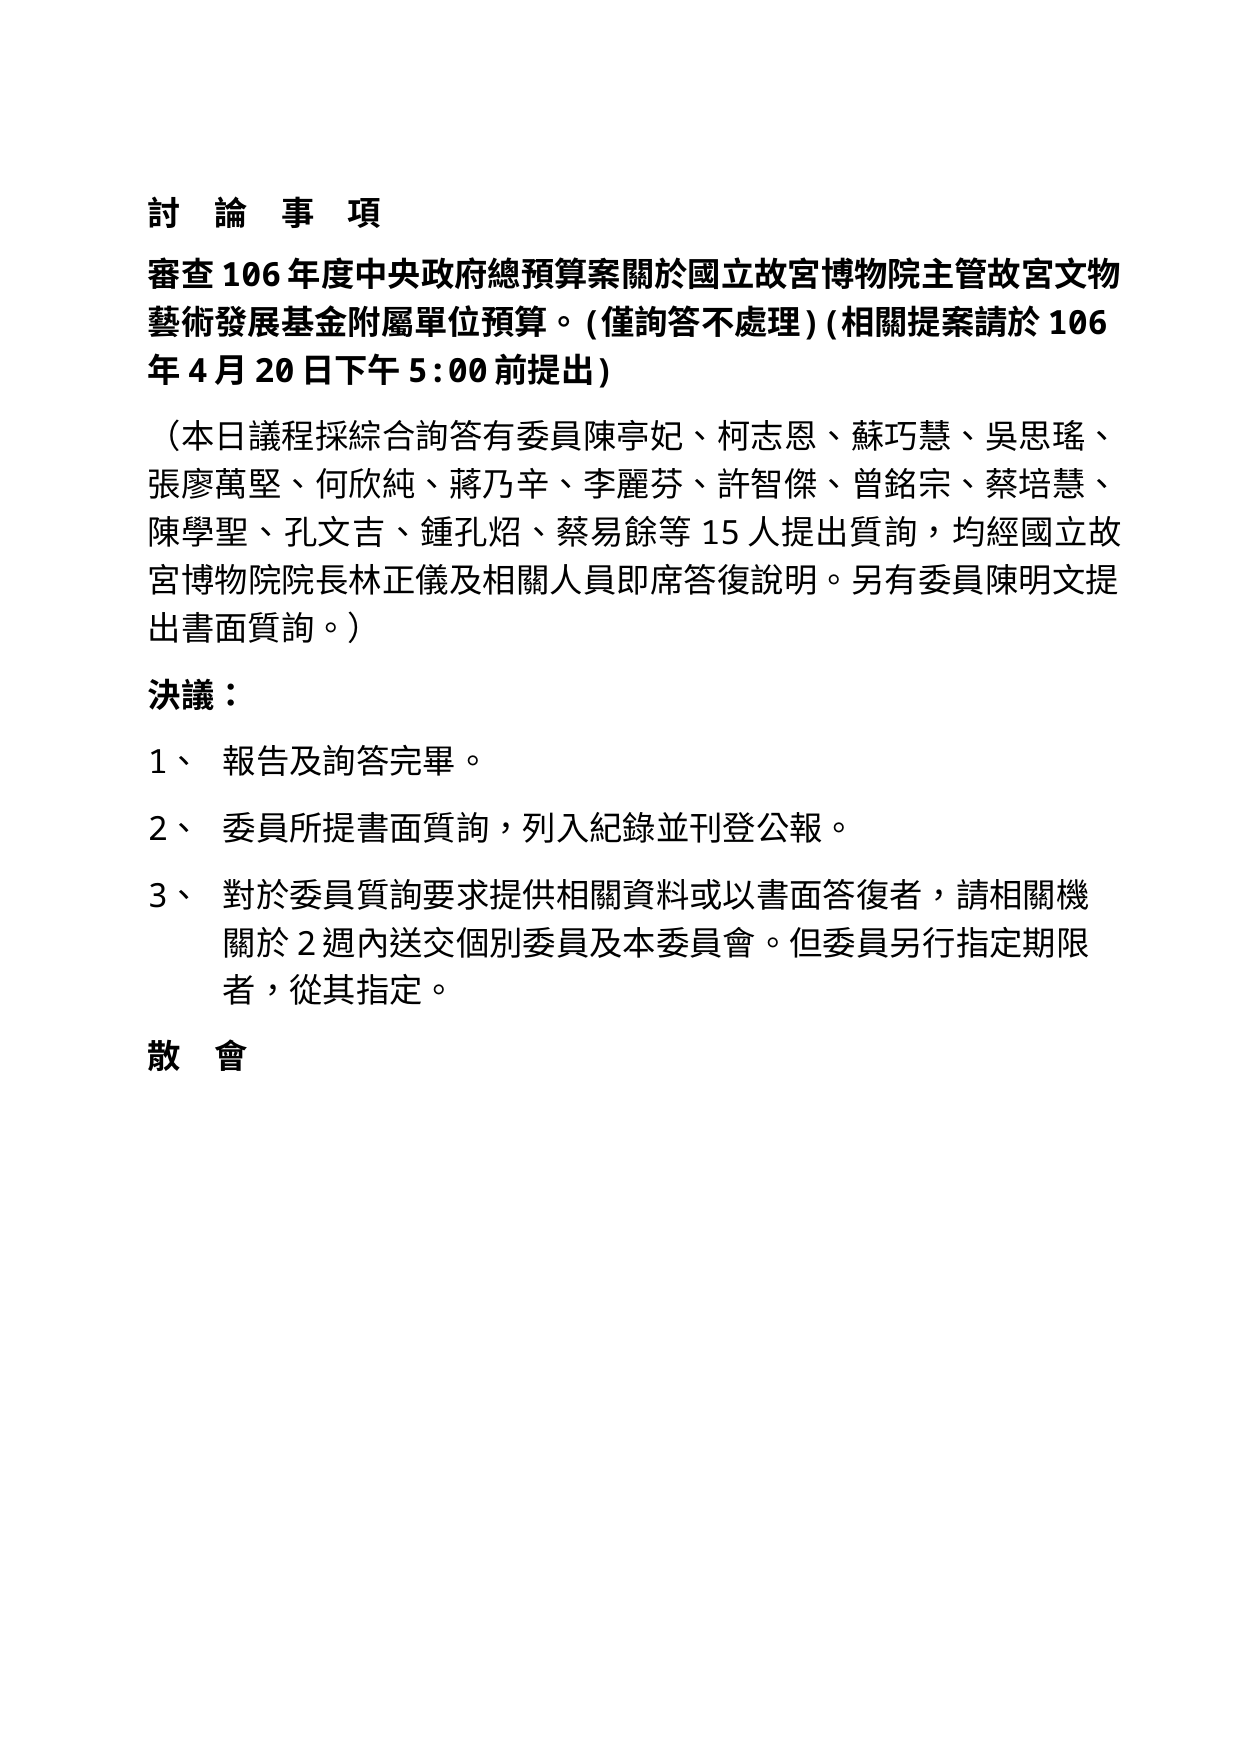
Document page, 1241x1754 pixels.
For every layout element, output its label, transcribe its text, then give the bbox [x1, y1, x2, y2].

list 委員所提書面質詢，列入紀錄並刊登公報。 [148, 802, 1122, 850]
text （本日議程採綜合詢答有委員陳亭妃、柯志恩、蘇巧慧、吳思瑤、張廖萬堅、何欣純、蔣乃辛、李麗芬、許智傑、曾銘宗、蔡培慧、陳學聖、孔文吉、鍾孔炤、蔡易餘等15人提出質詢，均經國立故宮博物院院長林正儀及相關人員即席答復說明。另有委員陳明文提出書面質詢。） [148, 410, 1122, 650]
list 對於委員質詢要求提供相關資料或以書面答復者，請相關機關於2週內送交個別委員及本委員會。但委員另行指定期限者，從其指定。 [148, 869, 1122, 1012]
text 決議： [148, 669, 1122, 717]
text 散 會 [148, 1012, 1122, 1075]
text 審查106年度中央政府總預算案關於國立故宮博物院主管故宮文物藝術發展基金附屬單位預算。(僅詢答不處理)(相關提案請於106年4月20日下午5:00前提出) [148, 248, 1122, 392]
list 報告及詢答完畢。 [148, 735, 1122, 783]
text 討 論 事 項 [148, 187, 1122, 235]
